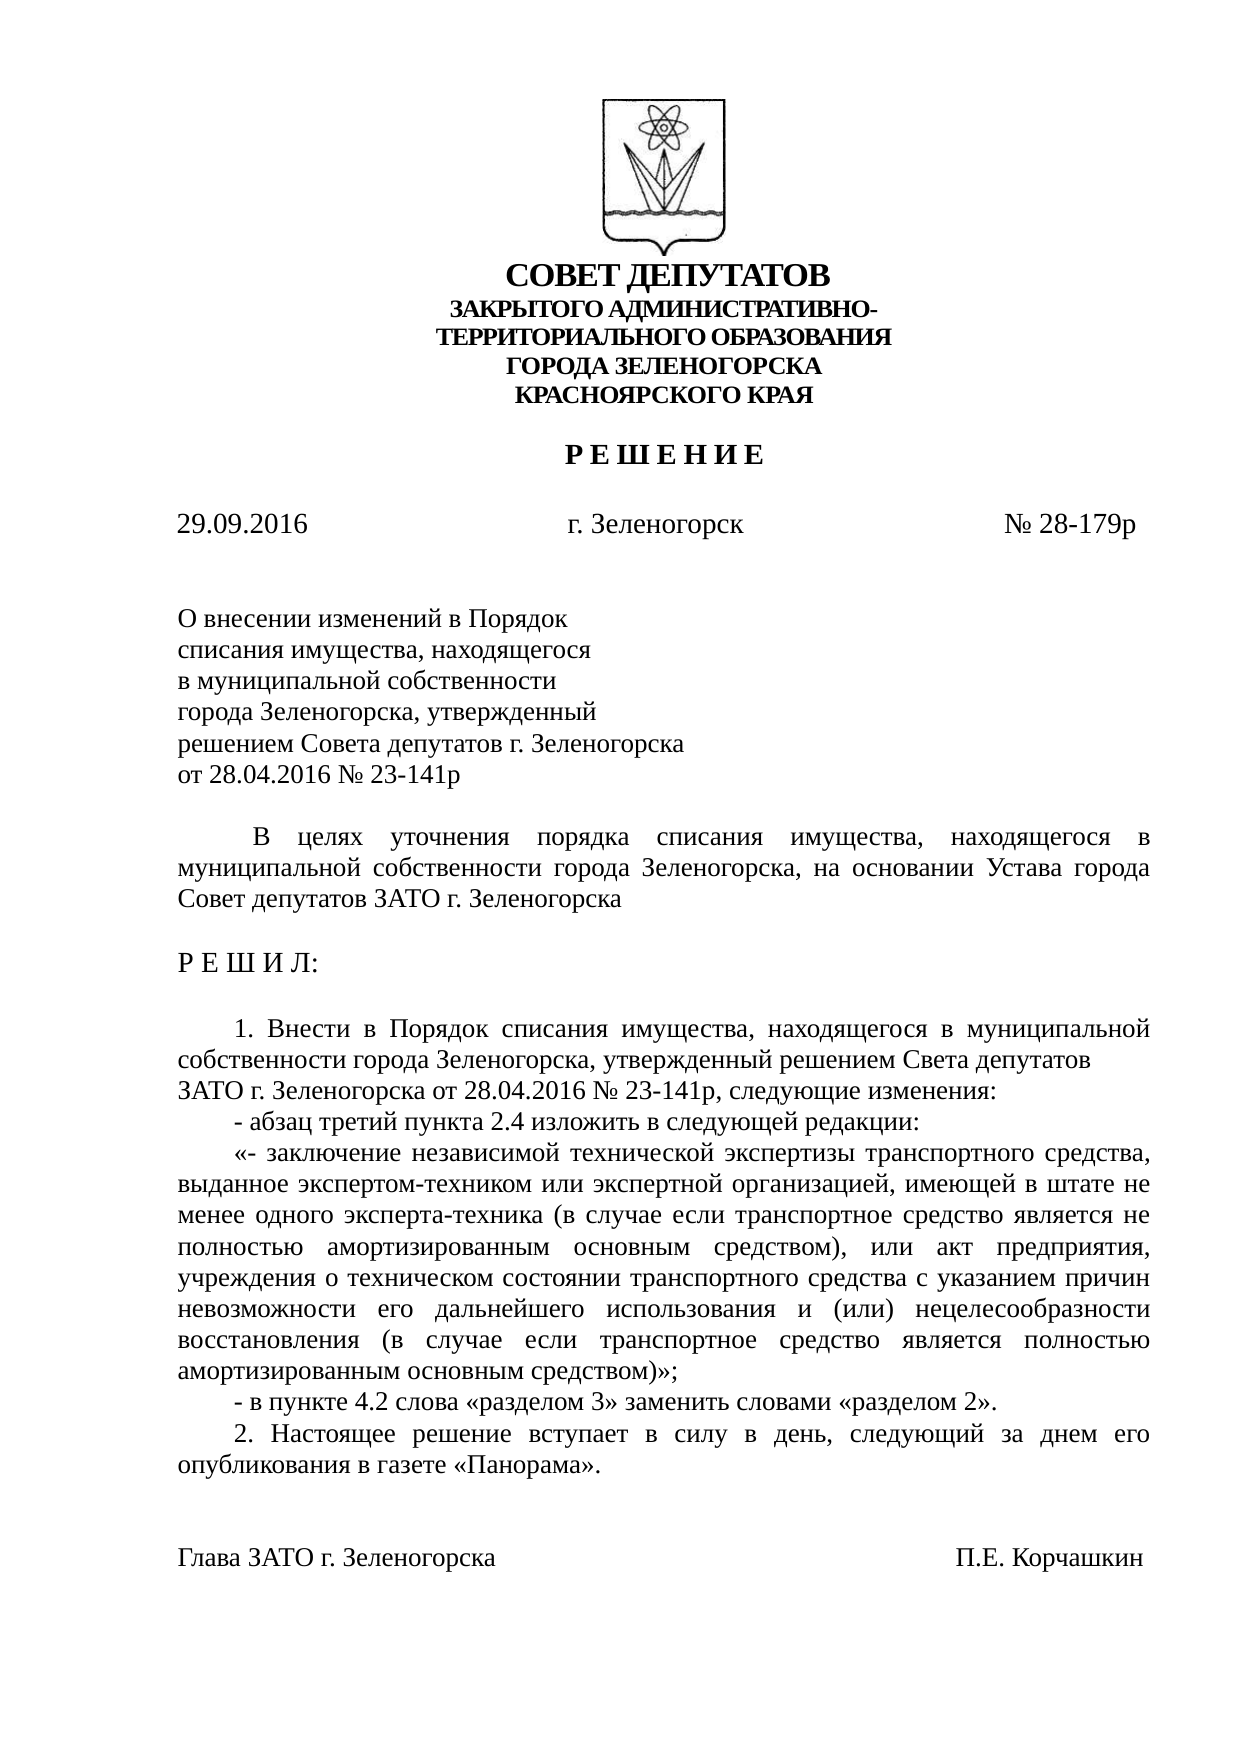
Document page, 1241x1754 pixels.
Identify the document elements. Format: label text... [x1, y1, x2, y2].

text Глава ЗАТО г. Зеленогорска П.Е. Корчашкин [177, 1541, 1152, 1572]
text списания имущества, находящегося [177, 633, 1163, 664]
table_cell г. Зеленогорск [488, 471, 823, 540]
text в муниципальной собственности [177, 664, 1163, 696]
text ЗАТО г. Зеленогорска от 28.04.2016 № 23-141р, следующие изменения: [177, 1074, 1152, 1105]
text решением Совета депутатов г. Зеленогорска [177, 727, 1152, 758]
text 2. Настоящее решение вступает в силу в день, следующий за днем его опубликования в газете «Панорама». [177, 1417, 1152, 1479]
table_header СОВЕТ ДЕПУТАТОВ ЗАКРЫТОГО АДМИНИСТРАТИВНО- ТЕРРИТОРИАЛЬНОГО ОБРАЗОВАНИЯ ГОРОДА ЗЕЛЕНОГОРСКА КРАСНОЯРСКОГО КРАЯ РЕШЕНИЕ [165, 75, 1163, 471]
text - абзац третий пункта 2.4 изложить в следующей редакции: [177, 1105, 1152, 1136]
text 1. Внести в Порядок списания имущества, находящегося в муниципальной собственности города Зеленогорска, утвержденный решением Света депутатов [177, 1012, 1152, 1074]
text - в пункте 4.2 слова «разделом 3» заменить словами «разделом 2». [177, 1386, 1152, 1417]
table_cell 29.09.2016 [165, 471, 488, 540]
text О внесении изменений в Порядок [177, 602, 1163, 633]
text В целях уточнения порядка списания имущества, находящегося в муниципальной собственности города Зеленогорска, на основании Устава города Совет депутатов ЗАТО г. Зеленогорска [177, 820, 1152, 913]
text города Зеленогорска, утвержденный [177, 696, 1152, 727]
table_cell № 28-179р [823, 471, 1163, 540]
text «- заключение независимой технической экспертизы транспортного средства, выданное экспертом-техником или экспертной организацией, имеющей в штате не менее одного эксперта-техника (в случае если транспортное средство является не полностью амортизированным основным средством), или акт предприятия, учреждения о техническом состоянии транспортного средства с указанием причин невозможности его дальнейшего использования и (или) нецелесообразности восстановления (в случае если транспортное средство является полностью амортизированным основным средством)»; [177, 1136, 1152, 1386]
text Р Е Ш И Л: [177, 945, 1152, 978]
text от 28.04.2016 № 23-141р [177, 758, 1152, 789]
